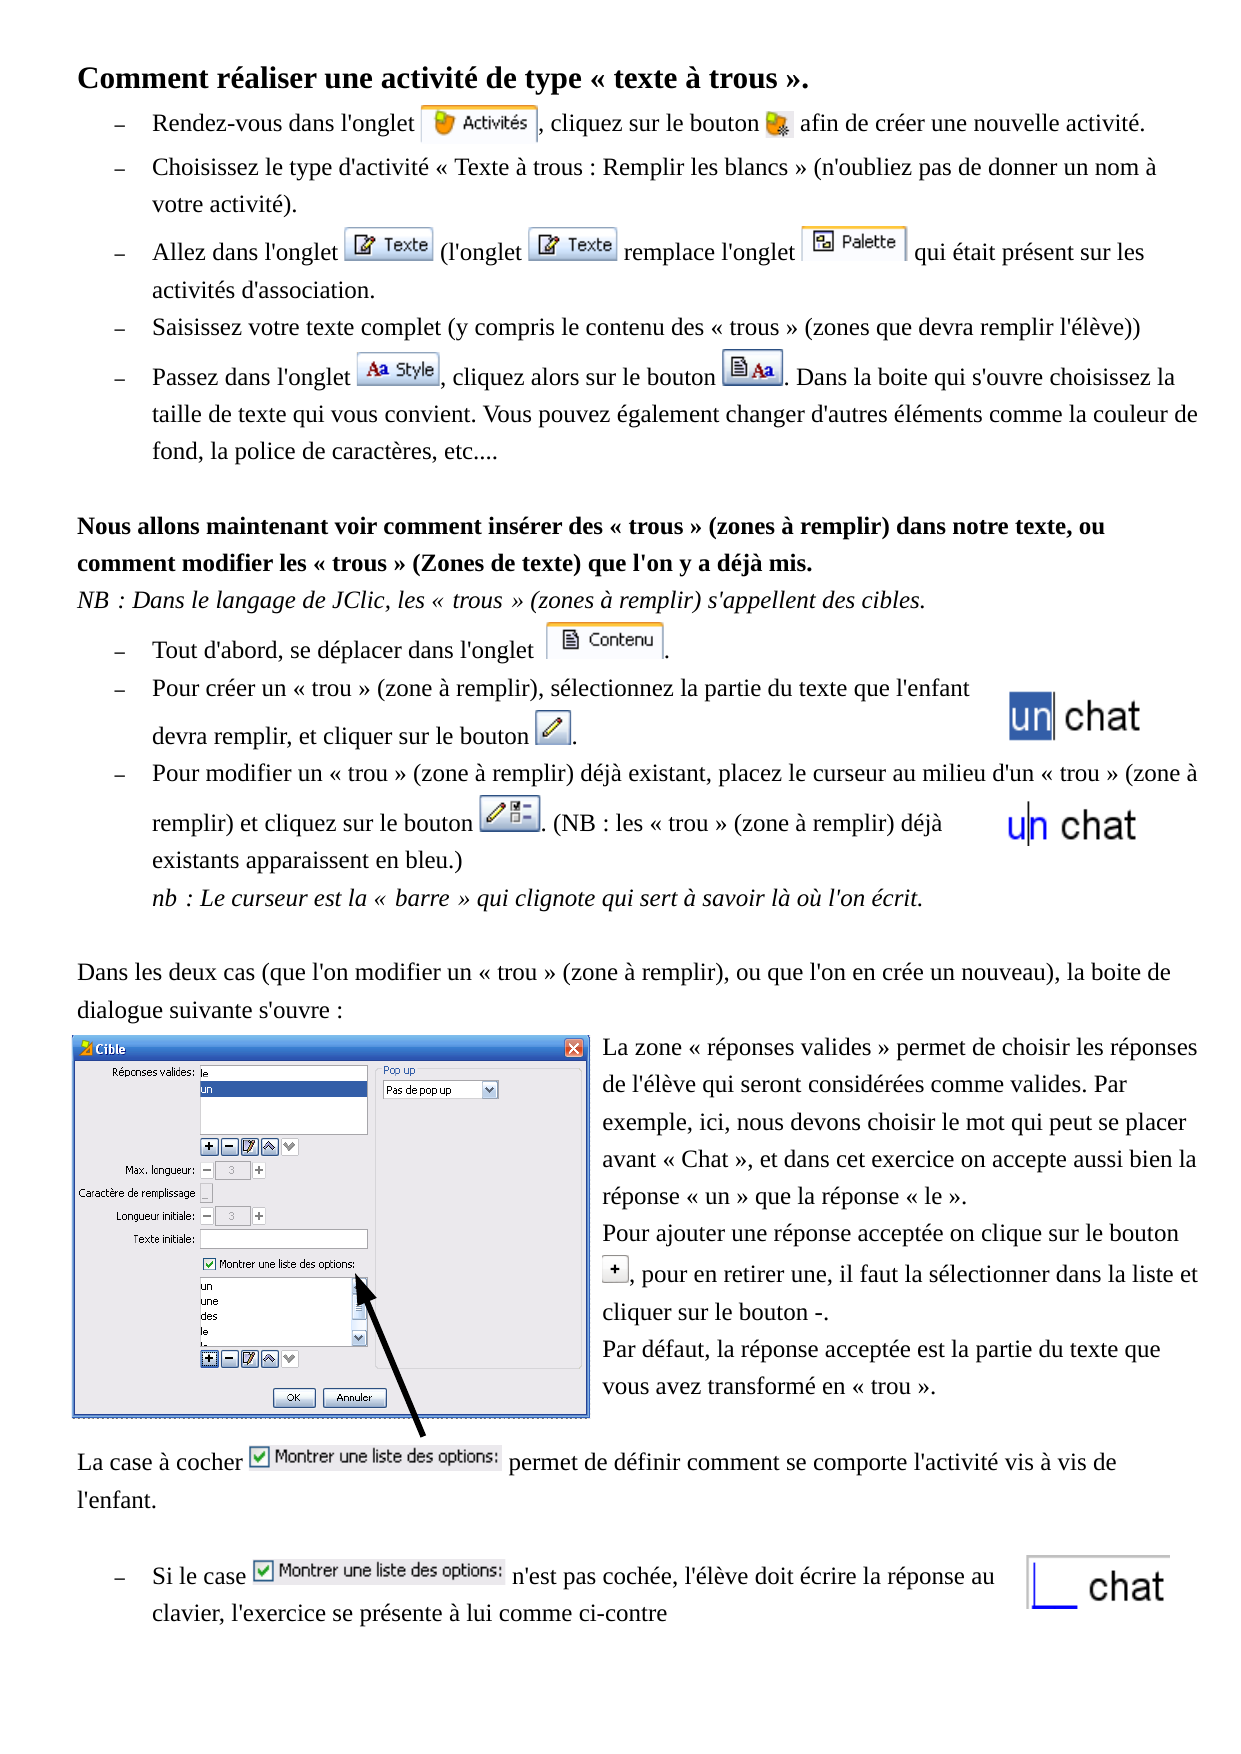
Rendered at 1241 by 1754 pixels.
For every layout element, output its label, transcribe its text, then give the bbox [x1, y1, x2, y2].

picture [722, 349, 784, 386]
text NB : Dans le langage de JClic, les « trous » (zones à remplir) s'appellent des cibles. [77, 586, 1199, 614]
list , cliquez sur le bouton afin de créer une nouvelle activité. [538, 106, 1199, 143]
picture [1026, 1555, 1170, 1609]
list Passez dans l'onglet , cliquez alors sur le bouton . Dans la boite qui s'ouvre choisissez la taille de texte qui vous convient. Vous pouvez également changer d'autres éléments comme la couleur de fond, la police de caractères, etc.... [114, 349, 1199, 465]
picture [602, 1255, 629, 1283]
picture [356, 352, 440, 386]
text La zone « réponses valides » permet de choisir les réponses de l'élève qui seront considérées comme valides. Par exemple, ici, nous devons choisir le mot qui peut se placer avant « Chat », et dans cet exercice on accepte aussi bien la réponse « un » que la réponse « le ». [77, 1032, 1199, 1210]
picture [71, 1035, 591, 1419]
list Rendez-vous dans l'onglet [114, 106, 420, 143]
list nb : Le curseur est la « barre » qui clignote qui sert à savoir là où l'on écrit. [114, 883, 1199, 912]
list Allez dans l'onglet (l'onglet remplace l'onglet qui était présent sur les activités d'association. [114, 226, 1199, 303]
text Par défaut, la réponse acceptée est la partie du texte que vous avez transformé en « trou ». [591, 1334, 1199, 1400]
picture [344, 227, 434, 261]
picture [1006, 800, 1142, 846]
picture [252, 1559, 506, 1585]
text Dans les deux cas (que l'on modifier un « trou » (zone à remplir), ou que l'on en crée un nouveau), la boite de dialogue suivante s'ouvre : [77, 957, 1199, 1023]
text Comment réaliser une activité de type « texte à trous ». [77, 59, 1199, 95]
picture [1005, 689, 1146, 742]
picture [479, 795, 541, 832]
picture [420, 105, 538, 144]
list Tout d'abord, se déplacer dans l'onglet . [114, 623, 1199, 664]
picture [535, 710, 572, 745]
picture [528, 227, 618, 261]
list Choisissez le type d'activité « Texte à trous : Remplir les blancs » (n'oubliez pas de donner un nom à votre activité). [114, 152, 1199, 218]
list Pour modifier un « trou » (zone à remplir) déjà existant, placez le curseur au milieu d'un « trou » (zone à remplir) et cliquez sur le bouton . (NB : les « trou » (zone à remplir) déjà existants apparaissent en bleu.) [114, 758, 1199, 874]
list Si le case n'est pas cochée, l'élève doit écrire la réponse au clavier, l'exercice se présente à lui comme ci-contre [114, 1559, 1199, 1627]
text Nous allons maintenant voir comment insérer des « trous » (zones à remplir) dans notre texte, ou comment modifier les « trous » (Zones de texte) que l'on y a déjà mis. [77, 511, 1199, 577]
picture [765, 111, 794, 138]
list Saisissez votre texte complet (y compris le contenu des « trous » (zones que devra remplir l'élève)) [114, 312, 1199, 341]
list Pour créer un « trou » (zone à remplir), sélectionnez la partie du texte que l'enfant devra remplir, et cliquer sur le bouton . [114, 673, 1199, 750]
text Pour ajouter une réponse acceptée on clique sur le bouton , pour en retirer une, il faut la sélectionner dans la liste et cliquer sur le bouton -. [591, 1218, 1199, 1325]
picture [546, 622, 664, 659]
picture [248, 1445, 502, 1471]
text La case à cocher permet de définir comment se comporte l'activité vis à vis de l'enfant. [77, 1446, 1199, 1513]
picture [801, 226, 908, 261]
